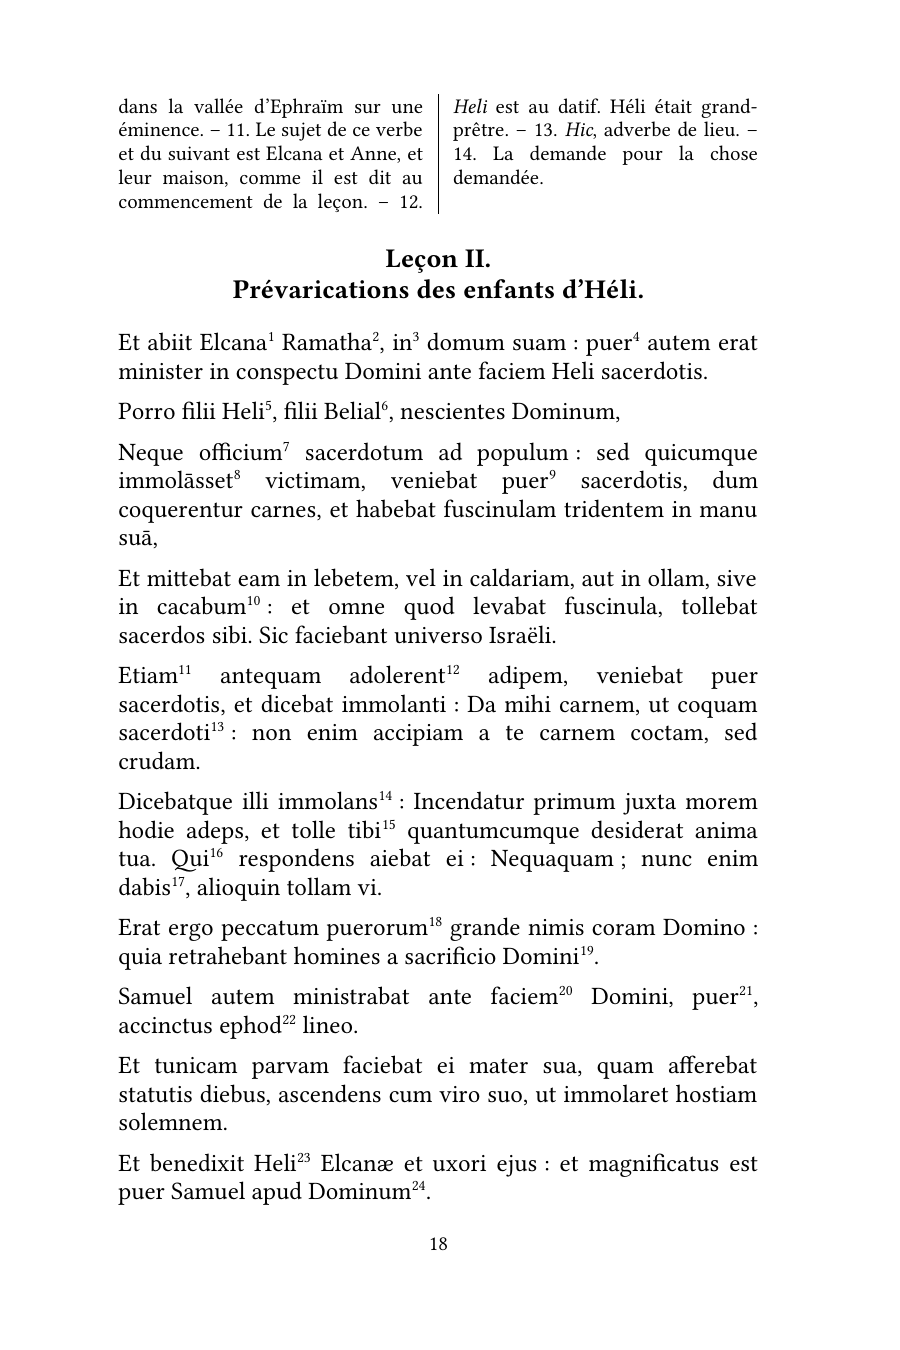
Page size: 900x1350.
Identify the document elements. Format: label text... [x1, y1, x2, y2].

text dans la vallée d’Ephraïm sur une éminence. – 11. Le sujet de ce verbe et du suivant est Elcana et Anne, et leur maison, comme il est dit au commencement de la leçon. – 12. [118, 94, 423, 213]
text Leçon II. Prévarications des enfants d’Héli. [118, 243, 758, 305]
text Neque officium7 sacerdotum ad populum : sed quicumque immolāsset8 victimam, veniebat puer9 sacerdotis, dum coquerentur carnes, et habebat fuscinulam tridentem in manu suā, [118, 438, 758, 552]
text Et benedixit Heli23 Elcanæ et uxori ejus : et magnificatus est puer Samuel apud Dominum24. [118, 1149, 758, 1206]
text Porro filii Heli5, filii Belial6, nescientes Dominum, [118, 397, 758, 426]
text Heli est au datif. Héli était grand-prêtre. – 13. Hic, adverbe de lieu. – 14. La demande pour la chose demandée. [453, 94, 758, 189]
text Dicebatque illi immolans14 : Incendatur primum juxta morem hodie adeps, et tolle tibi15 quantumcumque desiderat anima tua. Qui16 respondens aiebat ei : Nequaquam ; nunc enim dabis17, alioquin tollam vi. [118, 787, 758, 901]
text Et tunicam parvam faciebat ei mater sua, quam afferebat statutis diebus, ascendens cum viro suo, ut immolaret hostiam solemnem. [118, 1051, 758, 1137]
text Et mittebat eam in lebetem, vel in caldariam, aut in ollam, sive in cacabum10 : et omne quod levabat fuscinula, tollebat sacerdos sibi. Sic faciebant universo Israëli. [118, 564, 758, 649]
text Samuel autem ministrabat ante faciem20 Domini, puer21, accinctus ephod22 lineo. [118, 982, 758, 1039]
text Et abiit Elcana1 Ramatha2, in3 domum suam : puer4 autem erat minister in conspectu Domini ante faciem Heli sacerdotis. [118, 328, 758, 385]
text Erat ergo peccatum puerorum18 grande nimis coram Domino : quia retrahebant homines a sacrificio Domini19. [118, 913, 758, 970]
text Etiam11 antequam adolerent12 adipem, veniebat puer sacerdotis, et dicebat immolanti : Da mihi carnem, ut coquam sacerdoti13 : non enim accipiam a te carnem coctam, sed crudam. [118, 661, 758, 775]
